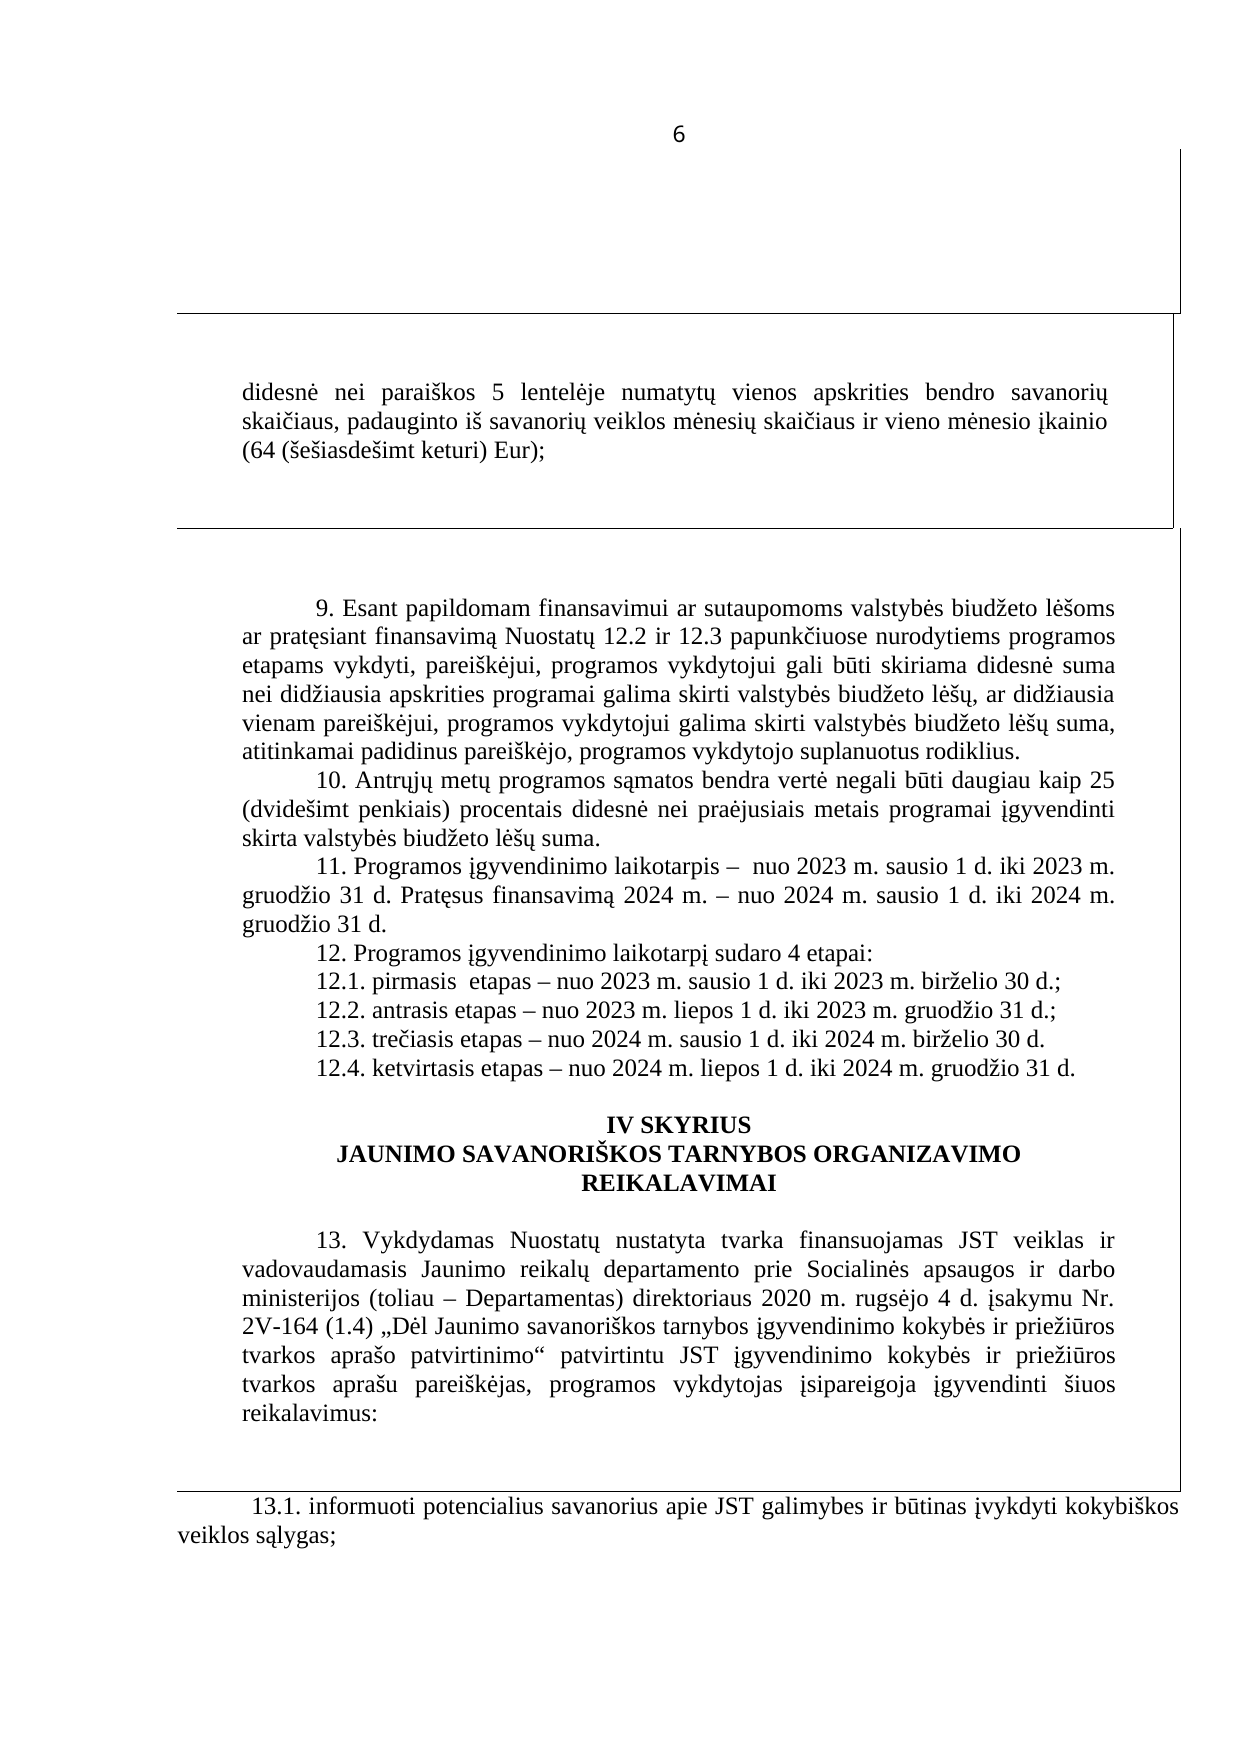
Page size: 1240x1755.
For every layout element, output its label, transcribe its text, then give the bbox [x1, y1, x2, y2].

text 12.4. ketvirtasis etapas – nuo 2024 m. liepos 1 d. iki 2024 m. gruodžio 31 d. [177, 1053, 1180, 1081]
text JAUNIMO SAVANORIŠKOS TARNYBOS ORGANIZAVIMO REIKALAVIMAI [177, 1139, 1180, 1196]
text 12. Programos įgyvendinimo laikotarpį sudaro 4 etapai: [177, 938, 1180, 966]
text 12.3. trečiasis etapas – nuo 2024 m. sausio 1 d. iki 2024 m. birželio 30 d. [177, 1024, 1180, 1053]
text didesnė nei paraiškos 5 lentelėje numatytų vienos apskrities bendro savanorių skaičiaus, padauginto iš savanorių veiklos mėnesių skaičiaus ir vieno mėnesio įkainio (64 (šešiasdešimt keturi) Eur); [177, 313, 1173, 528]
text 11. Programos įgyvendinimo laikotarpis – nuo 2023 m. sausio 1 d. iki 2023 m. gruodžio 31 d. Pratęsus finansavimą 2024 m. – nuo 2024 m. sausio 1 d. iki 2024 m. gruodžio 31 d. [177, 851, 1180, 938]
text IV SKYRIUS [177, 1110, 1180, 1139]
text 13.1. informuoti potencialius savanorius apie JST galimybes ir būtinas įvykdyti kokybiškos veiklos sąlygas; [177, 1491, 1181, 1548]
text 10. Antrųjų metų programos sąmatos bendra vertė negali būti daugiau kaip 25 (dvidešimt penkiais) procentais didesnė nei praėjusiais metais programai įgyvendinti skirta valstybės biudžeto lėšų suma. [177, 765, 1180, 851]
text 12.2. antrasis etapas – nuo 2023 m. liepos 1 d. iki 2023 m. gruodžio 31 d.; [177, 995, 1180, 1024]
text 9. Esant papildomam finansavimui ar sutaupomoms valstybės biudžeto lėšoms ar pratęsiant finansavimą Nuostatų 12.2 ir 12.3 papunkčiuose nurodytiems programos etapams vykdyti, pareiškėjui, programos vykdytojui gali būti skiriama didesnė suma nei didžiausia apskrities programai galima skirti valstybės biudžeto lėšų, ar didžiausia vienam pareiškėjui, programos vykdytojui galima skirti valstybės biudžeto lėšų suma, atitinkamai padidinus pareiškėjo, programos vykdytojo suplanuotus rodiklius. [177, 528, 1180, 765]
text 13. Vykdydamas Nuostatų nustatyta tvarka finansuojamas JST veiklas ir vadovaudamasis Jaunimo reikalų departamento prie Socialinės apsaugos ir darbo ministerijos (toliau – Departamentas) direktoriaus 2020 m. rugsėjo 4 d. įsakymu Nr. 2V-164 (1.4) „Dėl Jaunimo savanoriškos tarnybos įgyvendinimo kokybės ir priežiūros tvarkos aprašo patvirtinimo“ patvirtintu JST įgyvendinimo kokybės ir priežiūros tvarkos aprašu pareiškėjas, programos vykdytojas įsipareigoja įgyvendinti šiuos reikalavimus: [177, 1225, 1180, 1491]
text 12.1. pirmasis etapas – nuo 2023 m. sausio 1 d. iki 2023 m. birželio 30 d.; [177, 966, 1180, 995]
